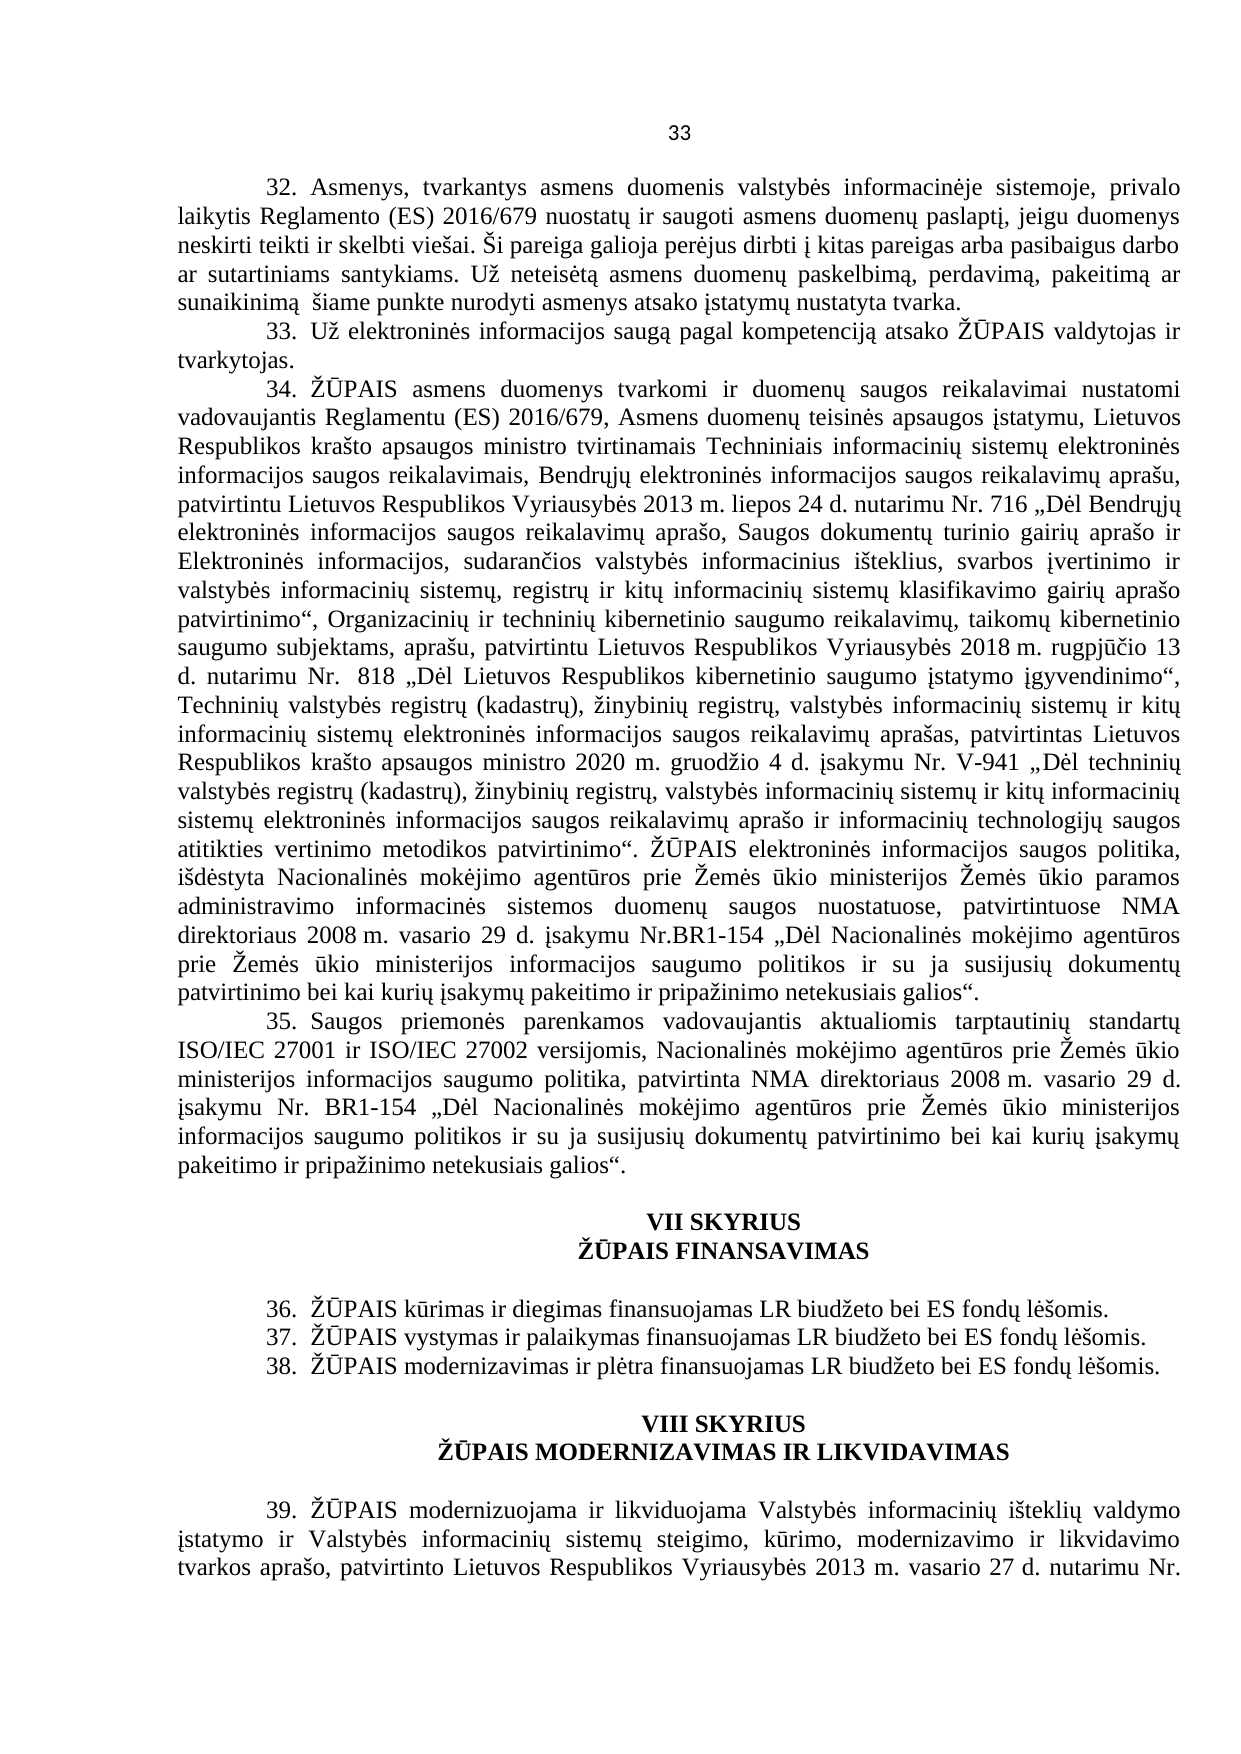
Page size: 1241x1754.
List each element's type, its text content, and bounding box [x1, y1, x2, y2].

text ŽŪPAIS Finansavimas [177, 1236, 1181, 1265]
text VIII SKYRIUS [177, 1409, 1181, 1437]
text ŽŪPAIS MODERNIZAVIMAS IR LIKVIDAVIMAS [177, 1437, 1181, 1466]
text 38. ŽŪPAIS modernizavimas ir plėtra finansuojamas LR biudžeto bei ES fondų lėšomis. [177, 1351, 1181, 1380]
text VII SKYRIUS [177, 1207, 1181, 1236]
text 35. Saugos priemonės parenkamos vadovaujantis aktualiomis tarptautinių standartų ISO/IEC 27001 ir ISO/IEC 27002 versijomis, Nacionalinės mokėjimo agentūros prie Žemės ūkio ministerijos informacijos saugumo politika, patvirtinta NMA direktoriaus 2008 m. vasario 29 d. įsakymu Nr. BR1-154 „Dėl Nacionalinės mokėjimo agentūros prie Žemės ūkio ministerijos informacijos saugumo politikos ir su ja susijusių dokumentų patvirtinimo bei kai kurių įsakymų pakeitimo ir pripažinimo netekusiais galios“. [177, 1006, 1181, 1179]
text 37. ŽŪPAIS vystymas ir palaikymas finansuojamas LR biudžeto bei ES fondų lėšomis. [177, 1322, 1181, 1351]
text 34. ŽŪPAIS asmens duomenys tvarkomi ir duomenų saugos reikalavimai nustatomi vadovaujantis Reglamentu (ES) 2016/679, Asmens duomenų teisinės apsaugos įstatymu, Lietuvos Respublikos krašto apsaugos ministro tvirtinamais Techniniais informacinių sistemų elektroninės informacijos saugos reikalavimais, Bendrųjų elektroninės informacijos saugos reikalavimų aprašu, patvirtintu Lietuvos Respublikos Vyriausybės 2013 m. liepos 24 d. nutarimu Nr. 716 „Dėl Bendrųjų elektroninės informacijos saugos reikalavimų aprašo, Saugos dokumentų turinio gairių aprašo ir Elektroninės informacijos, sudarančios valstybės informacinius išteklius, svarbos įvertinimo ir valstybės informacinių sistemų, registrų ir kitų informacinių sistemų klasifikavimo gairių aprašo patvirtinimo“, Organizacinių ir techninių kibernetinio saugumo reikalavimų, taikomų kibernetinio saugumo subjektams, aprašu, patvirtintu Lietuvos Respublikos Vyriausybės 2018 m. rugpjūčio 13 d. nutarimu Nr. 818 „Dėl Lietuvos Respublikos kibernetinio saugumo įstatymo įgyvendinimo“, Techninių valstybės registrų (kadastrų), žinybinių registrų, valstybės informacinių sistemų ir kitų informacinių sistemų elektroninės informacijos saugos reikalavimų aprašas, patvirtintas Lietuvos Respublikos krašto apsaugos ministro 2020 m. gruodžio 4 d. įsakymu Nr. V-941 „Dėl techninių valstybės registrų (kadastrų), žinybinių registrų, valstybės informacinių sistemų ir kitų informacinių sistemų elektroninės informacijos saugos reikalavimų aprašo ir informacinių technologijų saugos atitikties vertinimo metodikos patvirtinimo“. ŽŪPAIS elektroninės informacijos saugos politika, išdėstyta Nacionalinės mokėjimo agentūros prie Žemės ūkio ministerijos Žemės ūkio paramos administravimo informacinės sistemos duomenų saugos nuostatuose, patvirtintuose NMA direktoriaus 2008 m. vasario 29 d. įsakymu Nr.BR1-154 „Dėl Nacionalinės mokėjimo agentūros prie Žemės ūkio ministerijos informacijos saugumo politikos ir su ja susijusių dokumentų patvirtinimo bei kai kurių įsakymų pakeitimo ir pripažinimo netekusiais galios“. [177, 374, 1181, 1006]
text 36. ŽŪPAIS kūrimas ir diegimas finansuojamas LR biudžeto bei ES fondų lėšomis. [177, 1294, 1181, 1322]
text 33. Už elektroninės informacijos saugą pagal kompetenciją atsako ŽŪPAIS valdytojas ir tvarkytojas. [177, 316, 1181, 374]
text 32. Asmenys, tvarkantys asmens duomenis valstybės informacinėje sistemoje, privalo laikytis Reglamento (ES) 2016/679 nuostatų ir saugoti asmens duomenų paslaptį, jeigu duomenys neskirti teikti ir skelbti viešai. Ši pareiga galioja perėjus dirbti į kitas pareigas arba pasibaigus darbo ar sutartiniams santykiams. Už neteisėtą asmens duomenų paskelbimą, perdavimą, pakeitimą ar sunaikinimą šiame punkte nurodyti asmenys atsako įstatymų nustatyta tvarka. [177, 172, 1181, 316]
text 39. ŽŪPAIS modernizuojama ir likviduojama Valstybės informacinių išteklių valdymo įstatymo ir Valstybės informacinių sistemų steigimo, kūrimo, modernizavimo ir likvidavimo tvarkos aprašo, patvirtinto Lietuvos Respublikos Vyriausybės 2013 m. vasario 27 d. nutarimu Nr. [177, 1495, 1181, 1581]
